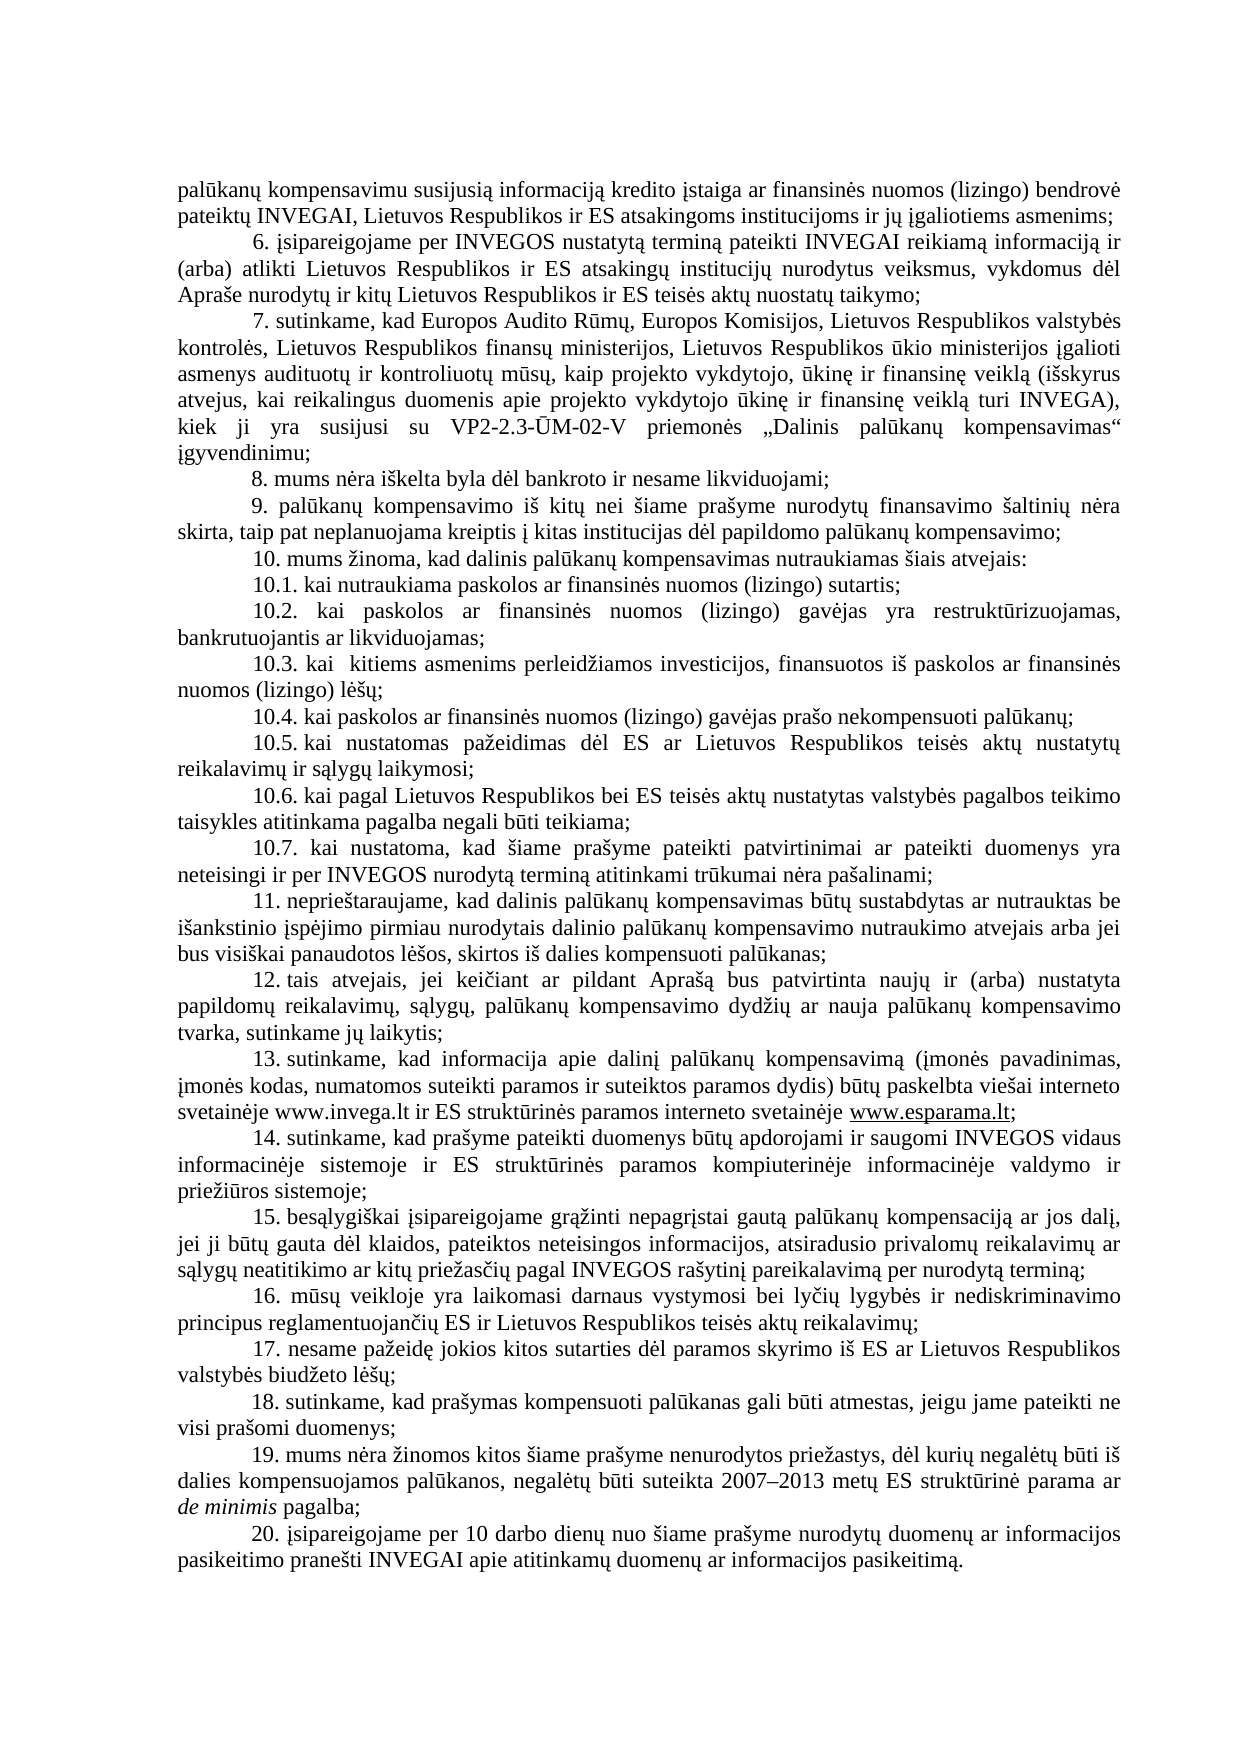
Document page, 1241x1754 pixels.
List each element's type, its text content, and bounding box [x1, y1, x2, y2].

text 20. įsipareigojame per 10 darbo dienų nuo šiame prašyme nurodytų duomenų ar informacijos pasikeitimo pranešti INVEGAI apie atitinkamų duomenų ar informacijos pasikeitimą. [177, 1520, 1122, 1572]
text 18. sutinkame, kad prašymas kompensuoti palūkanas gali būti atmestas, jeigu jame pateikti ne visi prašomi duomenys; [177, 1388, 1122, 1441]
text 17. nesame pažeidę jokios kitos sutarties dėl paramos skyrimo iš ES ar Lietuvos Respublikos valstybės biudžeto lėšų; [177, 1335, 1122, 1388]
text 10.4. kai paskolos ar finansinės nuomos (lizingo) gavėjas prašo nekompensuoti palūkanų; [177, 703, 1122, 729]
text 16. mūsų veikloje yra laikomasi darnaus vystymosi bei lyčių lygybės ir nediskriminavimo principus reglamentuojančių ES ir Lietuvos Respublikos teisės aktų reikalavimų; [177, 1282, 1122, 1335]
text 11. neprieštaraujame, kad dalinis palūkanų kompensavimas būtų sustabdytas ar nutrauktas be išankstinio įspėjimo pirmiau nurodytais dalinio palūkanų kompensavimo nutraukimo atvejais arba jei bus visiškai panaudotos lėšos, skirtos iš dalies kompensuoti palūkanas; [177, 887, 1122, 966]
text 10.3. kai kitiems asmenims perleidžiamos investicijos, finansuotos iš paskolos ar finansinės nuomos (lizingo) lėšų; [177, 650, 1122, 703]
text 9. palūkanų kompensavimo iš kitų nei šiame prašyme nurodytų finansavimo šaltinių nėra skirta, taip pat neplanuojama kreiptis į kitas institucijas dėl papildomo palūkanų kompensavimo; [177, 492, 1122, 544]
text 7. sutinkame, kad Europos Audito Rūmų, Europos Komisijos, Lietuvos Respublikos valstybės kontrolės, Lietuvos Respublikos finansų ministerijos, Lietuvos Respublikos ūkio ministerijos įgalioti asmenys audituotų ir kontroliuotų mūsų, kaip projekto vykdytojo, ūkinę ir finansinę veiklą (išskyrus atvejus, kai reikalingus duomenis apie projekto vykdytojo ūkinę ir finansinę veiklą turi INVEGA), kiek ji yra susijusi su VP2-2.3-ŪM-02-V priemonės „Dalinis palūkanų kompensavimas“ įgyvendinimu; [177, 307, 1122, 466]
text 10. mums žinoma, kad dalinis palūkanų kompensavimas nutraukiamas šiais atvejais: [177, 544, 1122, 571]
text 19. mums nėra žinomos kitos šiame prašyme nenurodytos priežastys, dėl kurių negalėtų būti iš dalies kompensuojamos palūkanos, negalėtų būti suteikta 2007–2013 metų ES struktūrinė parama ar de minimis pagalba; [177, 1441, 1122, 1520]
text 13. sutinkame, kad informacija apie dalinį palūkanų kompensavimą (įmonės pavadinimas, įmonės kodas, numatomos suteikti paramos ir suteiktos paramos dydis) būtų paskelbta viešai interneto svetainėje www.invega.lt ir ES struktūrinės paramos interneto svetainėje www.esparama.lt; [177, 1045, 1122, 1124]
text 6. įsipareigojame per INVEGOS nustatytą terminą pateikti INVEGAI reikiamą informaciją ir (arba) atlikti Lietuvos Respublikos ir ES atsakingų institucijų nurodytus veiksmus, vykdomus dėl Apraše nurodytų ir kitų Lietuvos Respublikos ir ES teisės aktų nuostatų taikymo; [177, 228, 1122, 307]
text 14. sutinkame, kad prašyme pateikti duomenys būtų apdorojami ir saugomi INVEGOS vidaus informacinėje sistemoje ir ES struktūrinės paramos kompiuterinėje informacinėje valdymo ir priežiūros sistemoje; [177, 1124, 1122, 1203]
text 10.6. kai pagal Lietuvos Respublikos bei ES teisės aktų nustatytas valstybės pagalbos teikimo taisykles atitinkama pagalba negali būti teikiama; [177, 782, 1122, 834]
text 8. mums nėra iškelta byla dėl bankroto ir nesame likviduojami; [177, 466, 1122, 492]
text 15. besąlygiškai įsipareigojame grąžinti nepagrįstai gautą palūkanų kompensaciją ar jos dalį, jei ji būtų gauta dėl klaidos, pateiktos neteisingos informacijos, atsiradusio privalomų reikalavimų ar sąlygų neatitikimo ar kitų priežasčių pagal INVEGOS rašytinį pareikalavimą per nurodytą terminą; [177, 1203, 1122, 1282]
text 12. tais atvejais, jei keičiant ar pildant Aprašą bus patvirtinta naujų ir (arba) nustatyta papildomų reikalavimų, sąlygų, palūkanų kompensavimo dydžių ar nauja palūkanų kompensavimo tvarka, sutinkame jų laikytis; [177, 966, 1122, 1045]
text 10.1. kai nutraukiama paskolos ar finansinės nuomos (lizingo) sutartis; [177, 571, 1122, 597]
text 10.7. kai nustatoma, kad šiame prašyme pateikti patvirtinimai ar pateikti duomenys yra neteisingi ir per INVEGOS nurodytą terminą atitinkami trūkumai nėra pašalinami; [177, 834, 1122, 887]
text palūkanų kompensavimu susijusią informaciją kredito įstaiga ar finansinės nuomos (lizingo) bendrovė pateiktų INVEGAI, Lietuvos Respublikos ir ES atsakingoms institucijoms ir jų įgaliotiems asmenims; [177, 176, 1122, 228]
text 10.5. kai nustatomas pažeidimas dėl ES ar Lietuvos Respublikos teisės aktų nustatytų reikalavimų ir sąlygų laikymosi; [177, 729, 1122, 782]
text 10.2. kai paskolos ar finansinės nuomos (lizingo) gavėjas yra restruktūrizuojamas, bankrutuojantis ar likviduojamas; [177, 597, 1122, 650]
